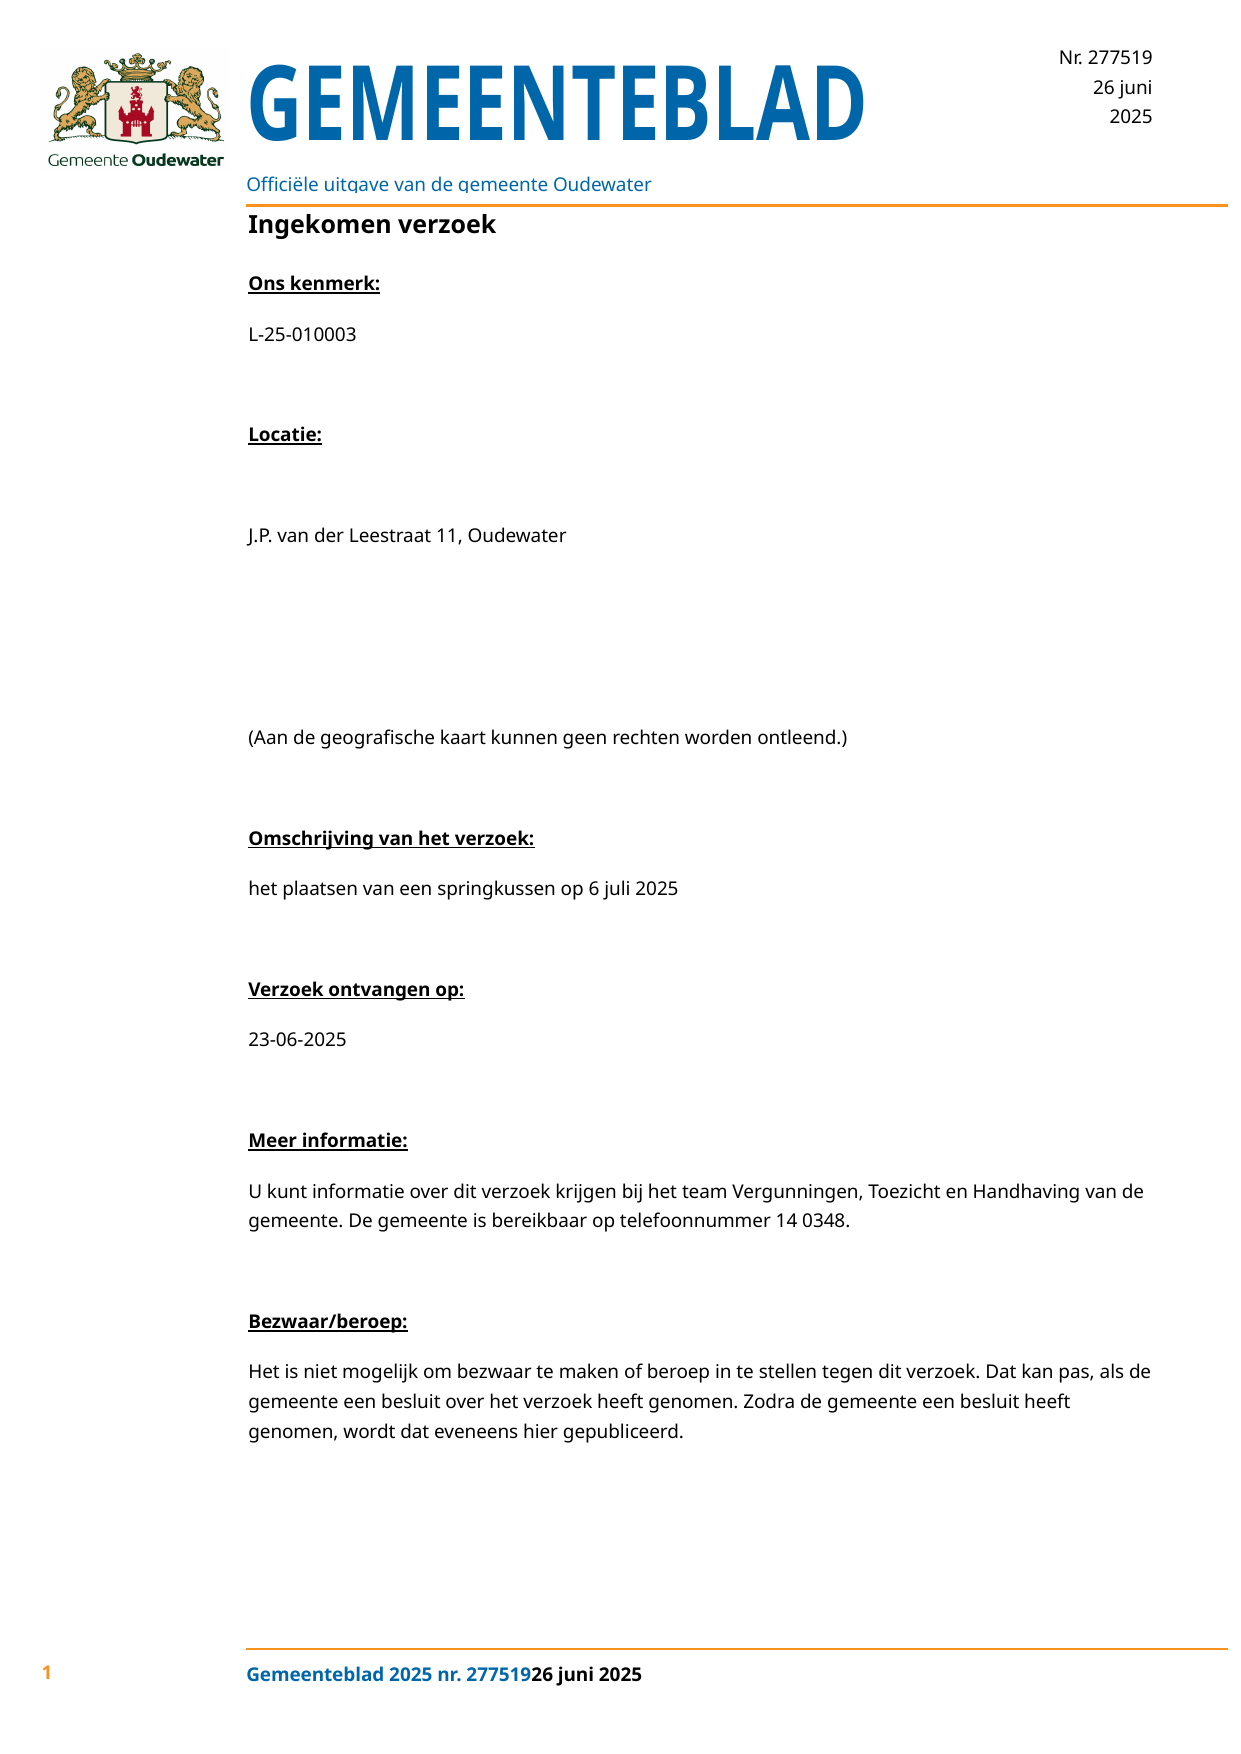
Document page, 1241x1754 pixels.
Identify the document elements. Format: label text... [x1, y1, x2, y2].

text het plaatsen van een springkussen op 6 juli 2025 [248, 875, 1152, 901]
picture [41, 47, 231, 172]
text U kunt informatie over dit verzoek krijgen bij het team Vergunningen, Toezicht en Handhaving van de gemeente. De gemeente is bereikbaar op telefoonnummer 14 0348. [248, 1178, 1152, 1233]
text Ingekomen verzoek [248, 207, 1152, 241]
text Het is niet mogelijk om bezwaar te maken of beroep in te stellen tegen dit verzoek. Dat kan pas, als de gemeente een besluit over het verzoek heeft genomen. Zodra de gemeente een besluit heeft genomen, wordt dat eveneens hier gepubliceerd. [248, 1359, 1152, 1443]
text (Aan de geografische kaart kunnen geen rechten worden ontleend.) [248, 724, 1152, 750]
text 23-06-2025 [248, 1027, 1152, 1052]
text Locatie: [248, 422, 1152, 447]
text Bezwaar/beroep: [248, 1308, 1152, 1334]
text Meer informatie: [248, 1127, 1152, 1153]
text L-25-010003 [248, 321, 1152, 346]
text Verzoek ontvangen op: [248, 976, 1152, 1002]
text Ons kenmerk: [248, 270, 1152, 296]
text J.P. van der Leestraat 11, Oudewater [248, 522, 1152, 548]
text Omschrijving van het verzoek: [248, 825, 1152, 851]
